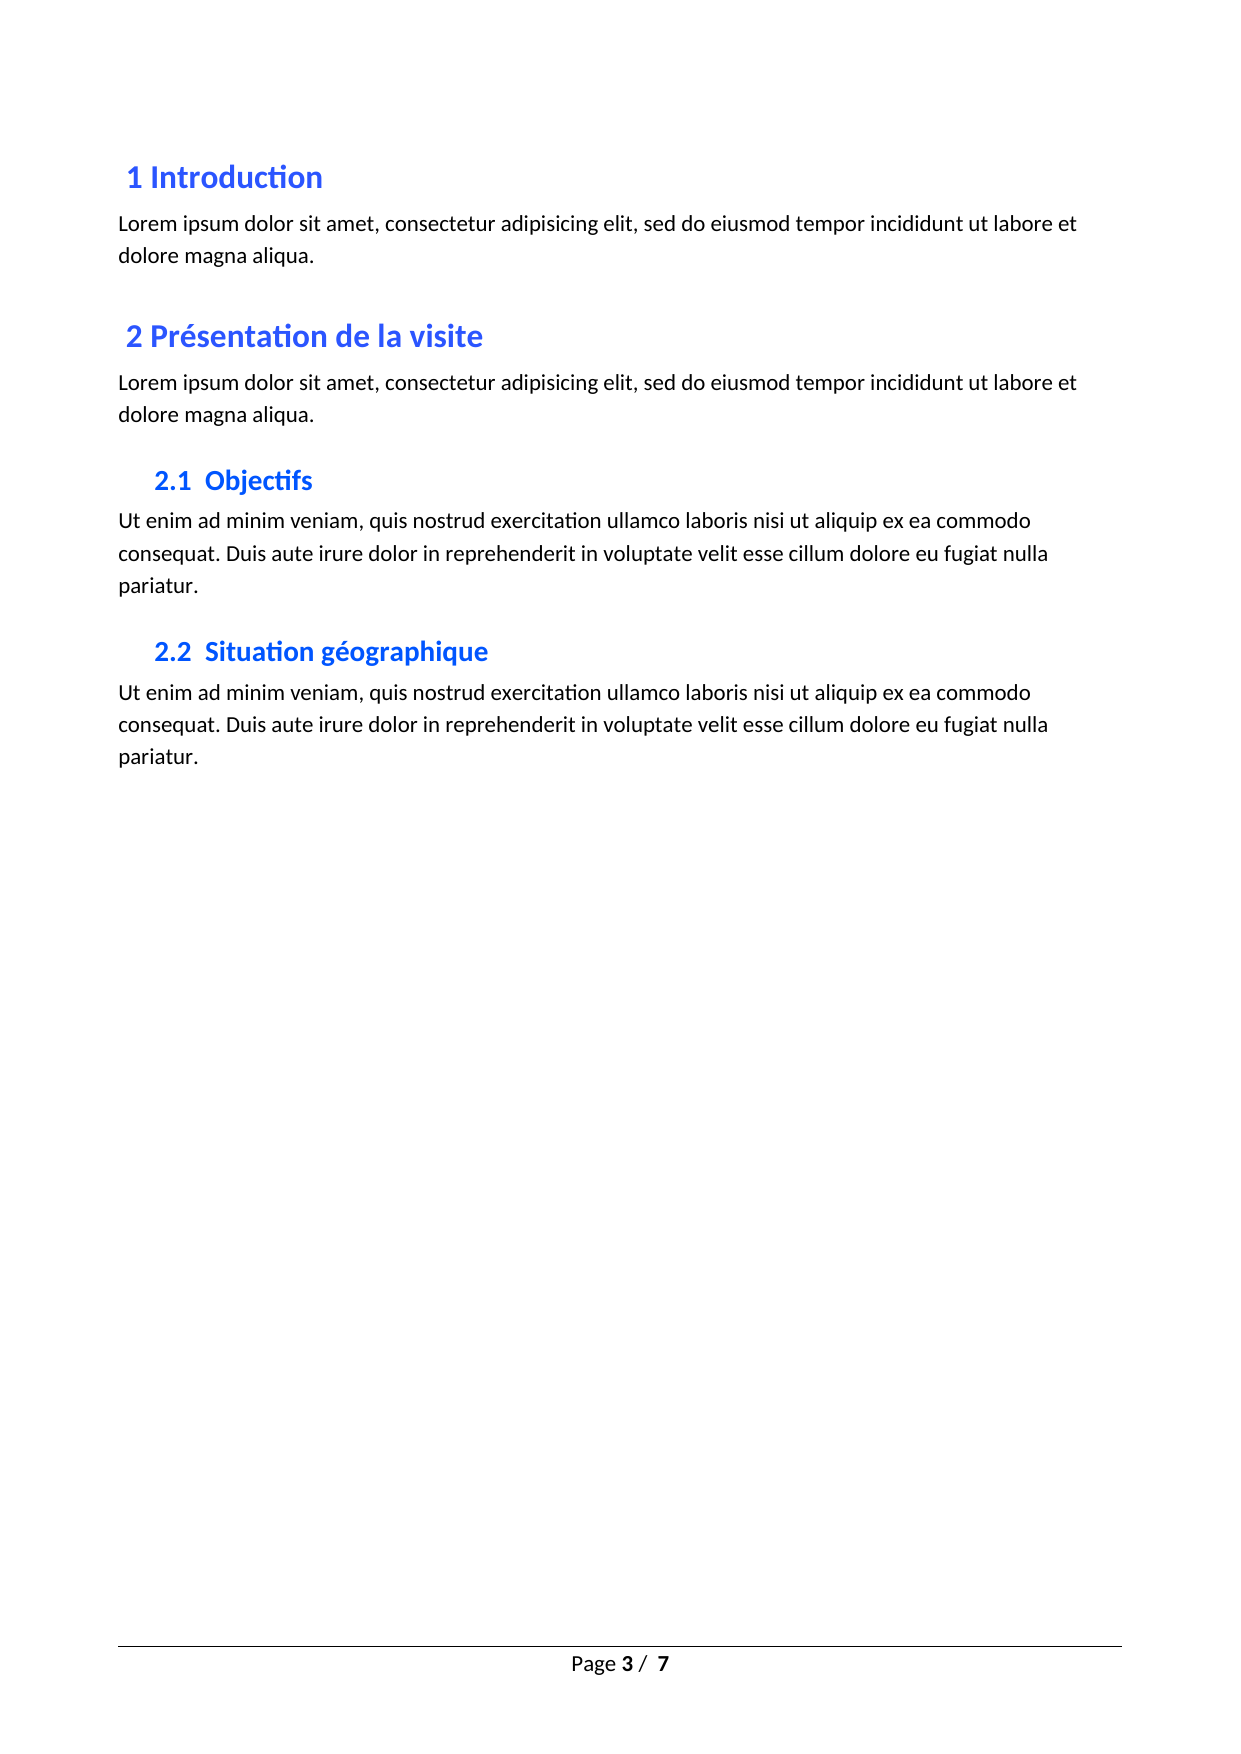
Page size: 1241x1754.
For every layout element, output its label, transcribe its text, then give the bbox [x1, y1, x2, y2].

subtitle Objectifs [148, 462, 1122, 498]
subtitle Présentation de la visite [118, 315, 1122, 356]
text Ut enim ad minim veniam, quis nostrud exercitation ullamco laboris nisi ut aliquip ex ea commodo consequat. Duis aute irure dolor in reprehenderit in voluptate velit esse cillum dolore eu fugiat nulla pariatur. [118, 507, 1122, 599]
text Lorem ipsum dolor sit amet, consectetur adipisicing elit, sed do eiusmod tempor incididunt ut labore et dolore magna aliqua. [118, 368, 1122, 428]
text Lorem ipsum dolor sit amet, consectetur adipisicing elit, sed do eiusmod tempor incididunt ut labore et dolore magna aliqua. [118, 209, 1122, 269]
subtitle Situation géographique [148, 633, 1122, 669]
subtitle Introduction [118, 156, 1122, 197]
text Ut enim ad minim veniam, quis nostrud exercitation ullamco laboris nisi ut aliquip ex ea commodo consequat. Duis aute irure dolor in reprehenderit in voluptate velit esse cillum dolore eu fugiat nulla pariatur. [118, 678, 1122, 770]
